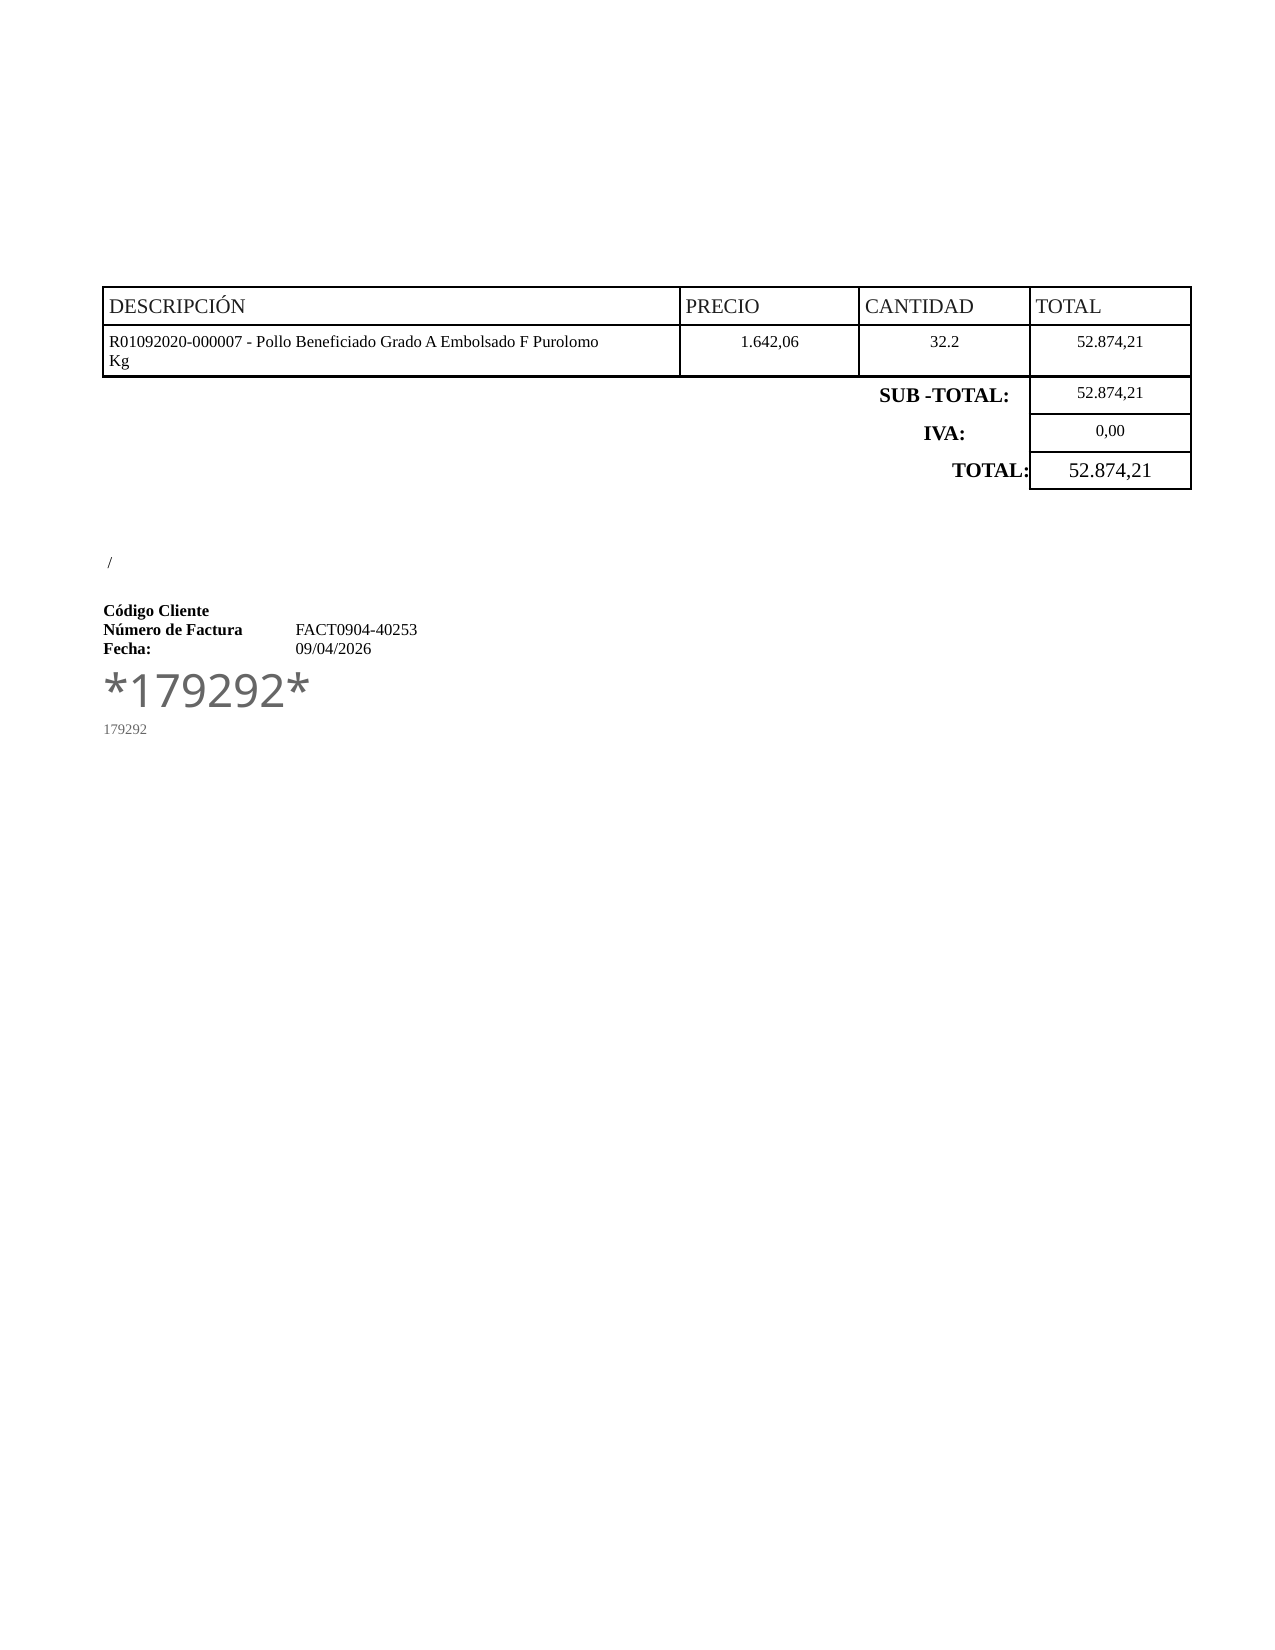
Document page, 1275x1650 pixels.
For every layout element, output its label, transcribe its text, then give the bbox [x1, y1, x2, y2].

text 179292 [103, 721, 1137, 737]
table_cell 0,00 [1031, 415, 1190, 451]
table_cell TOTAL: [859, 451, 1029, 488]
table_header Código Cliente [103, 601, 295, 620]
table_cell IVA: [859, 413, 1029, 451]
table_cell 1.642,06 [681, 326, 858, 375]
table_cell [103, 378, 859, 488]
table_cell 52.874,21 [1031, 326, 1190, 375]
table_cell 32.2 [860, 326, 1029, 375]
table_header [103, 490, 858, 514]
text *179292* [103, 658, 1137, 721]
table_cell / [103, 553, 858, 572]
table_header CANTIDAD [860, 288, 1029, 323]
table_cell 52.874,21 [1031, 453, 1190, 488]
table_cell [103, 514, 858, 533]
table_header DESCRIPCIÓN [104, 288, 679, 323]
table_cell 52.874,21 [1031, 378, 1190, 413]
table_cell R01092020-000007 - Pollo Beneficiado Grado A Embolsado F Purolomo Kg [104, 326, 679, 375]
table_cell [103, 534, 858, 553]
table_cell Número de Factura [103, 620, 295, 639]
table_cell 09/04/2026 [295, 639, 517, 658]
table_cell SUB -TOTAL: [859, 378, 1029, 413]
table_cell FACT0904-40253 [295, 620, 517, 639]
table_cell Fecha: [103, 639, 295, 658]
table_header TOTAL [1031, 288, 1190, 323]
table_header PRECIO [681, 288, 858, 323]
table_header [295, 601, 517, 620]
